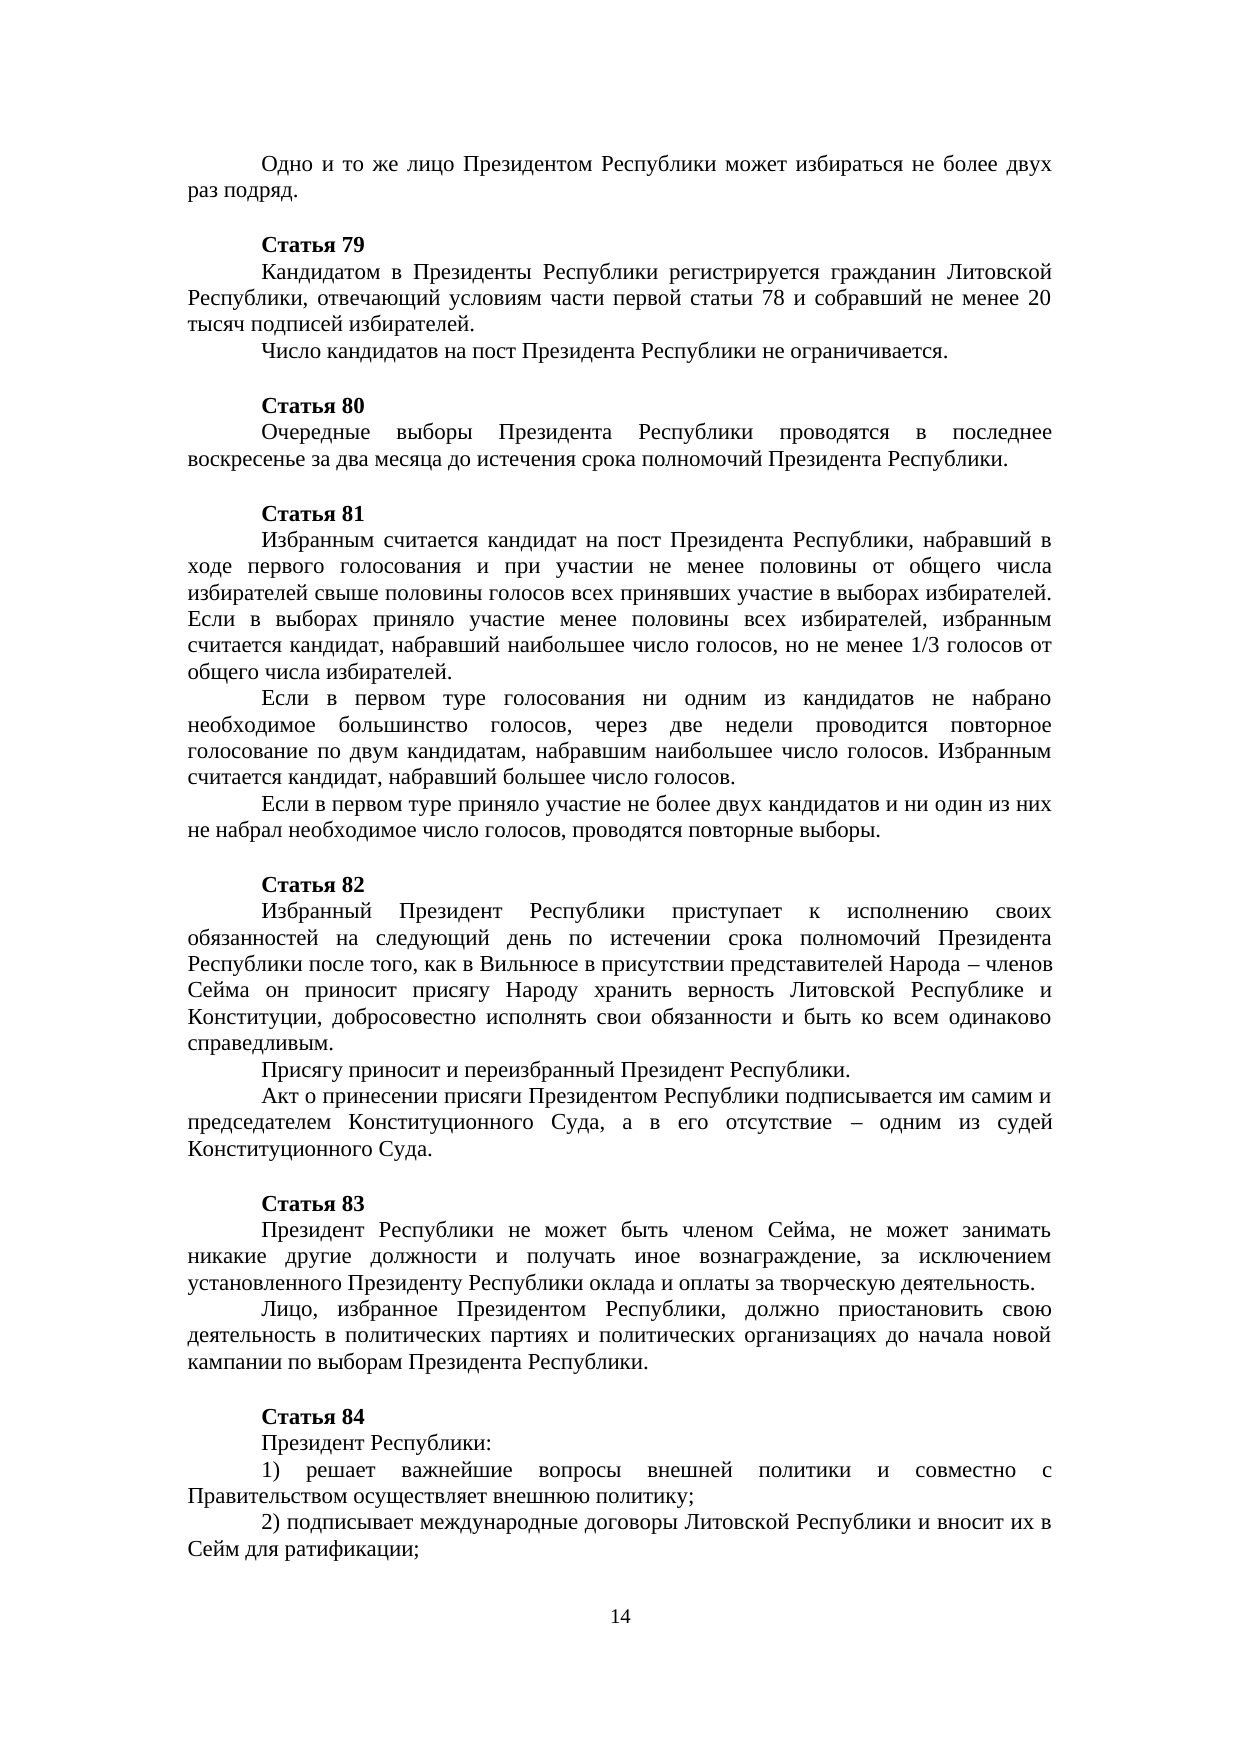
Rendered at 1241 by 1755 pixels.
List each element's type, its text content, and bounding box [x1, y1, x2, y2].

text Очередные выборы Президента Республики проводятся в последнее воскресенье за два месяца до истечения срока полномочий Президента Республики. [187, 418, 1053, 471]
text Избранным считается кандидат на пост Президента Республики, набравший в ходе первого голосования и при участии не менее половины от общего числа избирателей свыше половины голосов всех принявших участие в выборах избирателей. Если в выборах приняло участие менее половины всех избирателей, избранным считается кандидат, набравший наибольшее число голосов, но не менее 1/3 голосов от общего числа избирателей. [187, 526, 1053, 684]
text Если в первом туре голосования ни одним из кандидатов не набрано необходимое большинство голосов, через две недели проводится повторное голосование по двум кандидатам, набравшим наибольшее число голосов. Избранным считается кандидат, набравший большее число голосов. [187, 684, 1053, 790]
text Присягу приносит и переизбранный Президент Республики. [187, 1056, 1053, 1082]
text Президент Республики не может быть членом Сейма, не может занимать никакие другие должности и получать иное вознаграждение, за исключением установленного Президенту Республики оклада и оплаты за творческую деятельность. [187, 1216, 1053, 1295]
text Статья 80 [187, 392, 1053, 418]
text Президент Республики: [187, 1429, 1053, 1456]
text Статья 82 [187, 871, 1053, 897]
text Статья 81 [187, 500, 1053, 526]
text 1) решает важнейшие вопросы внешней политики и совместно с Правительством осуществляет внешнюю политику; [187, 1456, 1053, 1508]
text Число кандидатов на пост Президента Республики не ограничивается. [187, 337, 1053, 363]
text Статья 79 [187, 231, 1053, 258]
text Избранный Президент Республики приступает к исполнению своих обязанностей на следующий день по истечении срока полномочий Президента Республики после того, как в Вильнюсе в присутствии представителей Народа – членов Сейма он приносит присягу Народу хранить верность Литовской Республике и Конституции, добросовестно исполнять свои обязанности и быть ко всем одинаково справедливым. [187, 897, 1053, 1056]
text Одно и то же лицо Президентом Республики может избираться не более двух раз подряд. [187, 150, 1053, 203]
text Если в первом туре приняло участие не более двух кандидатов и ни один из них не набрал необходимое число голосов, проводятся повторные выборы. [187, 790, 1053, 842]
text Кандидатом в Президенты Республики регистрируется гражданин Литовской Республики, отвечающий условиям части первой статьи 78 и собравший не менее 20 тысяч подписей избирателей. [187, 258, 1053, 337]
text Акт о принесении присяги Президентом Республики подписывается им самим и председателем Конституционного Суда, а в его отсутствие – одним из судей Конституционного Суда. [187, 1082, 1053, 1161]
text 2) подписывает международные договоры Литовской Республики и вносит их в Сейм для ратификации; [187, 1508, 1053, 1561]
text Статья 83 [187, 1190, 1053, 1216]
text Лицо, избранное Президентом Республики, должно приостановить свою деятельность в политических партиях и политических организациях до начала новой кампании по выборам Президента Республики. [187, 1295, 1053, 1374]
text Статья 84 [187, 1403, 1053, 1429]
